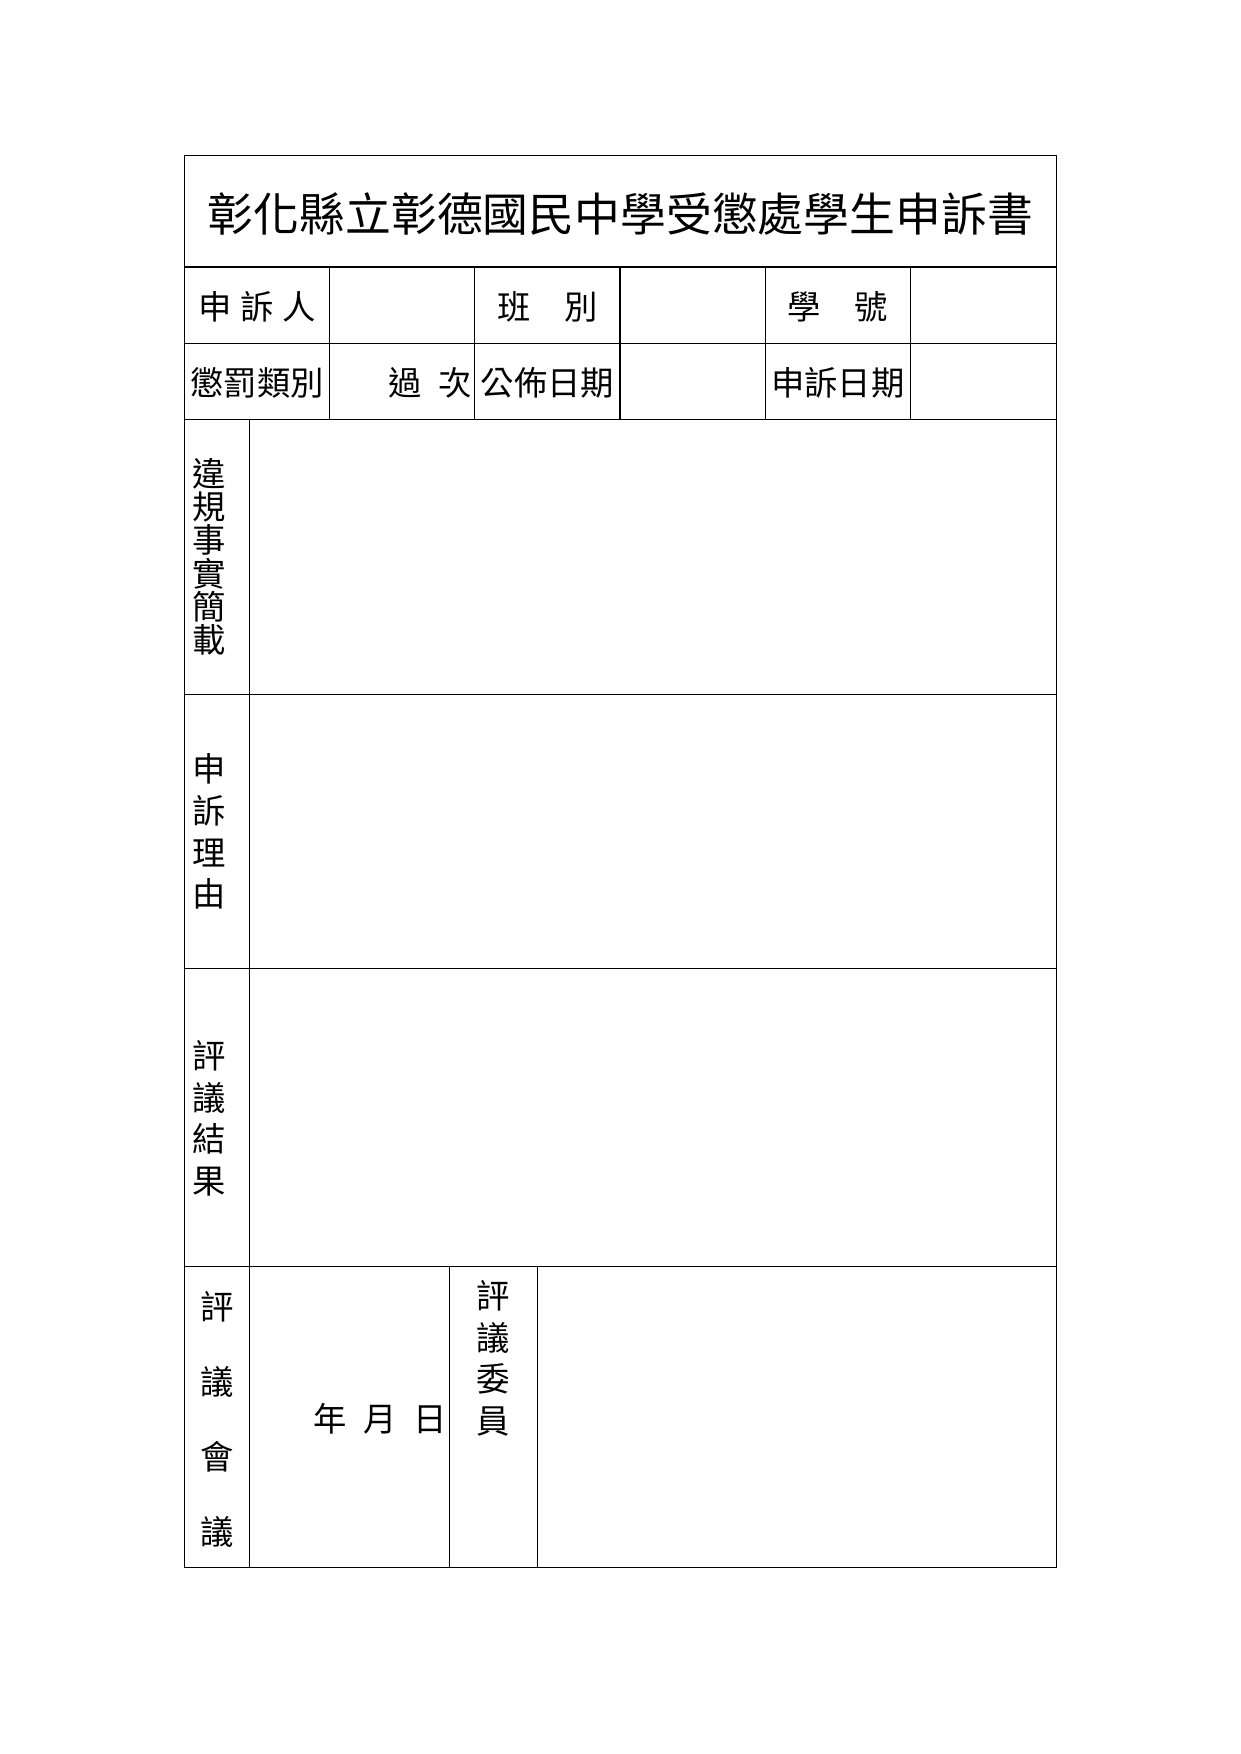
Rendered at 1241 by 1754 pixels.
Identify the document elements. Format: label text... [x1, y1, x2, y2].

table_cell [621, 344, 765, 418]
table_cell 評 議 結 果 [185, 969, 249, 1266]
table_cell [621, 268, 765, 342]
table_cell 評 議 委 員 [450, 1267, 537, 1567]
table_cell 過 次 [330, 344, 474, 418]
table_cell 公佈日期 [475, 344, 619, 418]
table_cell 學 號 [766, 268, 910, 342]
table_cell 班 別 [475, 268, 619, 342]
table_cell [538, 1267, 1056, 1567]
table_cell 違規事實簡載 [185, 420, 249, 693]
table_cell [911, 344, 1056, 418]
table_cell [250, 969, 1056, 1266]
table_cell [911, 268, 1056, 342]
table_header 彰化縣立彰德國民中學受懲處學生申訴書 [185, 156, 1056, 266]
table_cell 評議會議 [185, 1267, 249, 1567]
table_cell [250, 420, 1056, 693]
table_cell [250, 695, 1056, 968]
table_cell [330, 268, 474, 342]
table_cell 申 訴 理 由 [185, 695, 249, 968]
table_cell 申訴日期 [766, 344, 910, 418]
table_cell 年 月 日 [250, 1267, 449, 1567]
table_cell 申 訴 人 [185, 268, 329, 342]
table_cell 懲罰類別 [185, 344, 329, 418]
